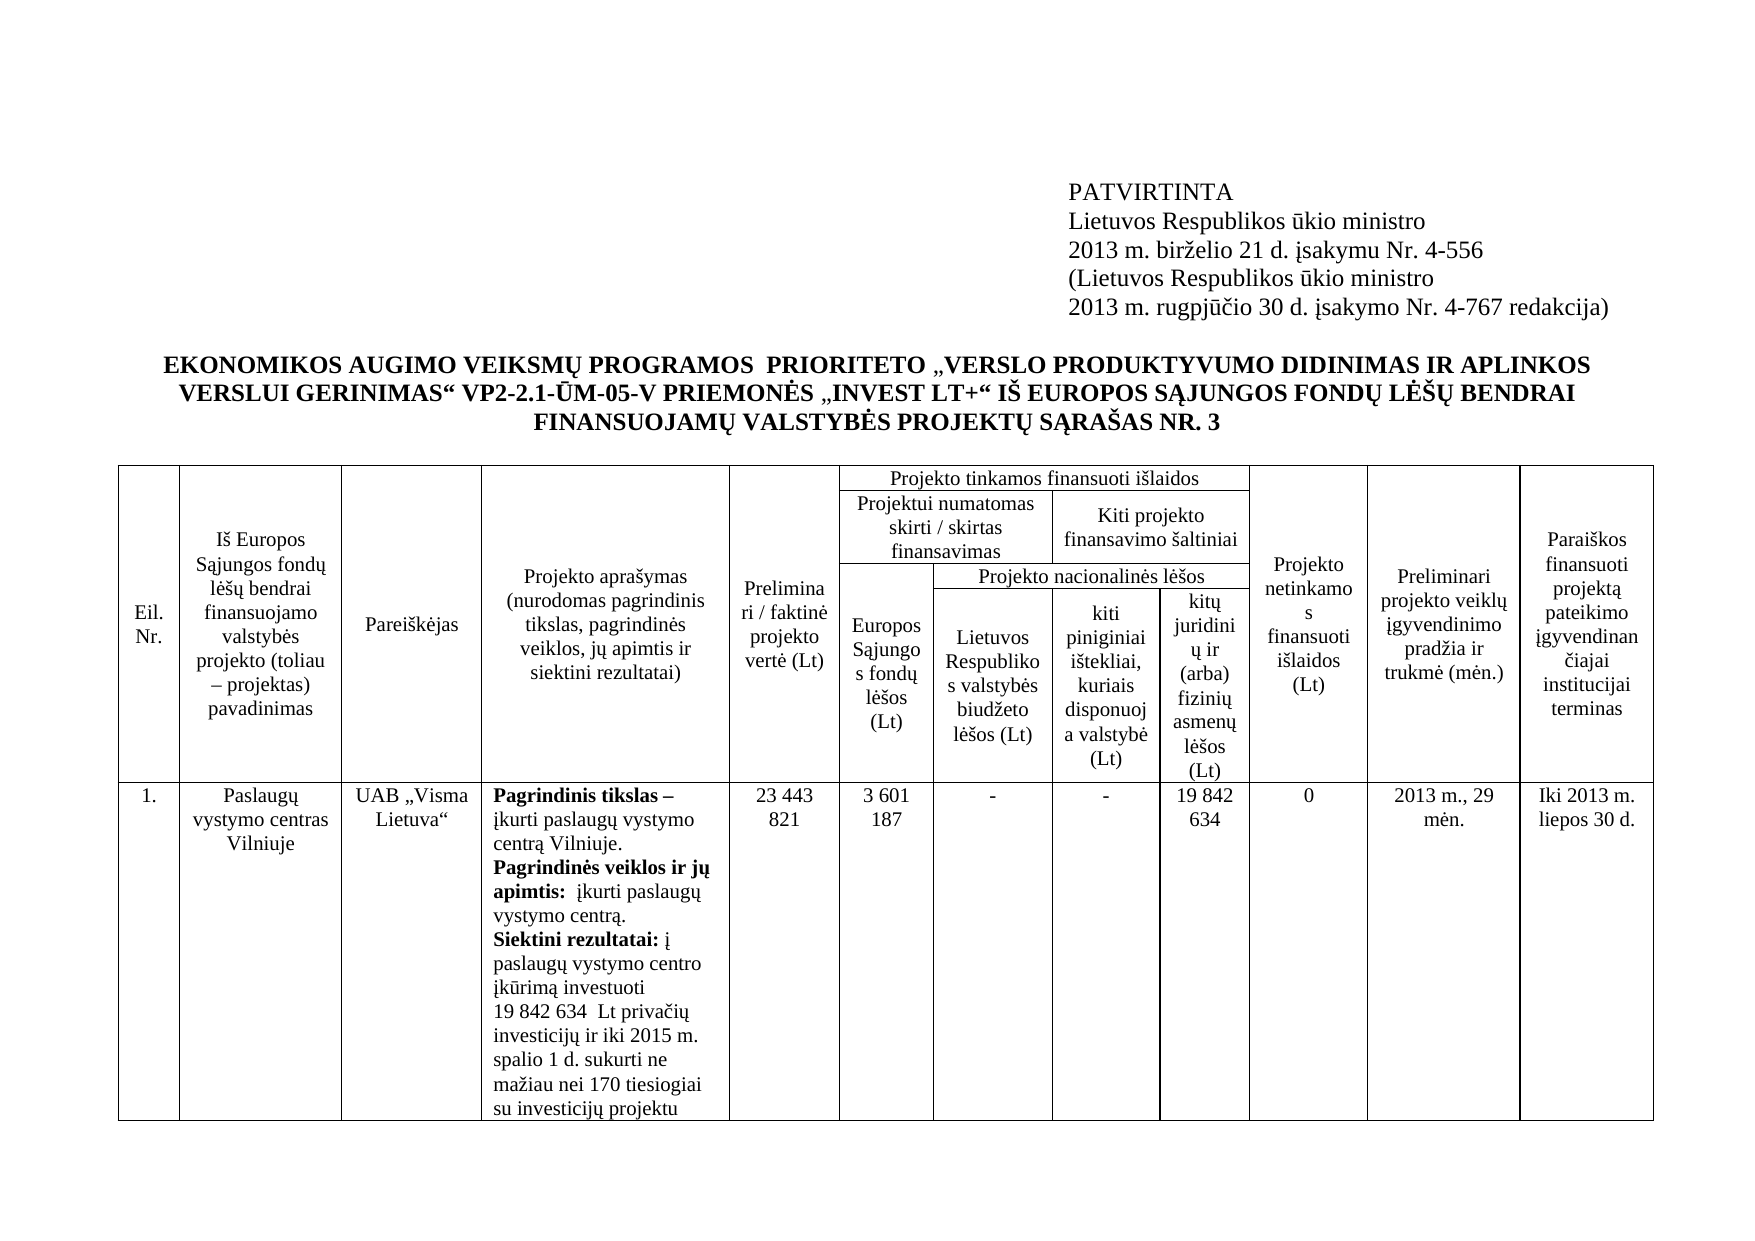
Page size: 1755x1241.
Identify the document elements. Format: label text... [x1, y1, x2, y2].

table_header Preliminari projekto veiklų įgyvendinimo pradžia ir trukmė (mėn.) [1368, 466, 1519, 782]
table_cell - [1053, 783, 1159, 1119]
table_cell Paslaugų vystymo centras Vilniuje [180, 783, 341, 1119]
text EKONOMIKOS AUGIMO VEIKSMŲ PROGRAMOS PRIORITETO „VERSLO PRODUKTYVUMO DIDINIMAS IR APLINKOS VERSLUI GERINIMAS“ VP2-2.1-ŪM-05-V PRIEMONĖS „INVEST LT+“ IŠ EUROPOS SĄJUNGOS FONDŲ LĖŠŲ BENDRAI FINANSUOJAMŲ VALSTYBĖS PROJEKTŲ SĄRAŠAS NR. 3 [118, 350, 1636, 436]
text (Lietuvos Respublikos ūkio ministro [1068, 263, 1636, 292]
table_cell 3 601 187 [840, 783, 933, 1119]
table_header Paraiškos finansuoti projektą pateikimo įgyvendinančiajai institucijai terminas [1521, 466, 1653, 782]
text PATVIRTINTA [1068, 177, 1636, 206]
table_cell kiti piniginiai ištekliai, kuriais disponuoja valstybė (Lt) [1053, 589, 1159, 782]
table_cell Pagrindinis tikslas – įkurti paslaugų vystymo centrą Vilniuje. Pagrindinės veiklos ir jų apimtis: įkurti paslaugų vystymo centrą. Siektini rezultatai: į paslaugų vystymo centro įkūrimą investuoti 19 842 634 Lt privačių investicijų ir iki 2015 m. spalio 1 d. sukurti ne mažiau nei 170 tiesiogiai su investicijų projektu [482, 783, 729, 1119]
table_header Pareiškėjas [342, 466, 481, 782]
table_cell Projektui numatomas skirti / skirtas finansavimas [840, 491, 1052, 563]
table_cell 1. [119, 783, 179, 1119]
table_cell kitų juridinių ir (arba) fizinių asmenų lėšos (Lt) [1161, 589, 1249, 782]
table_cell Kiti projekto finansavimo šaltiniai [1053, 491, 1249, 563]
text 2013 m. rugpjūčio 30 d. įsakymo Nr. 4-767 redakcija) [1068, 292, 1636, 321]
table_cell 2013 m., 29 mėn. [1368, 783, 1519, 1119]
text Lietuvos Respublikos ūkio ministro [1068, 206, 1636, 235]
text 2013 m. birželio 21 d. įsakymu Nr. 4-556 [1068, 235, 1636, 263]
table_cell 19 842 634 [1161, 783, 1249, 1119]
table_header Projekto aprašymas (nurodomas pagrindinis tikslas, pagrindinės veiklos, jų apimtis ir siektini rezultatai) [482, 466, 729, 782]
table_cell Lietuvos Respublikos valstybės biudžeto lėšos (Lt) [934, 589, 1052, 782]
table_header Projekto netinkamos finansuoti išlaidos (Lt) [1250, 466, 1367, 782]
table_cell 23 443 821 [730, 783, 839, 1119]
table_cell Iki 2013 m. liepos 30 d. [1521, 783, 1653, 1119]
table_header Eil. Nr. [119, 466, 179, 782]
table_header Preliminari / faktinė projekto vertė (Lt) [730, 466, 839, 782]
table_header Projekto tinkamos finansuoti išlaidos [840, 466, 1249, 490]
table_cell 0 [1250, 783, 1367, 1119]
table_header Iš Europos Sąjungos fondų lėšų bendrai finansuojamo valstybės projekto (toliau – projektas) pavadinimas [180, 466, 341, 782]
table_cell Europos Sąjungos fondų lėšos (Lt) [840, 564, 933, 782]
table_cell - [934, 783, 1052, 1119]
table_cell Projekto nacionalinės lėšos [934, 564, 1249, 588]
table_cell UAB „Visma Lietuva“ [342, 783, 481, 1119]
